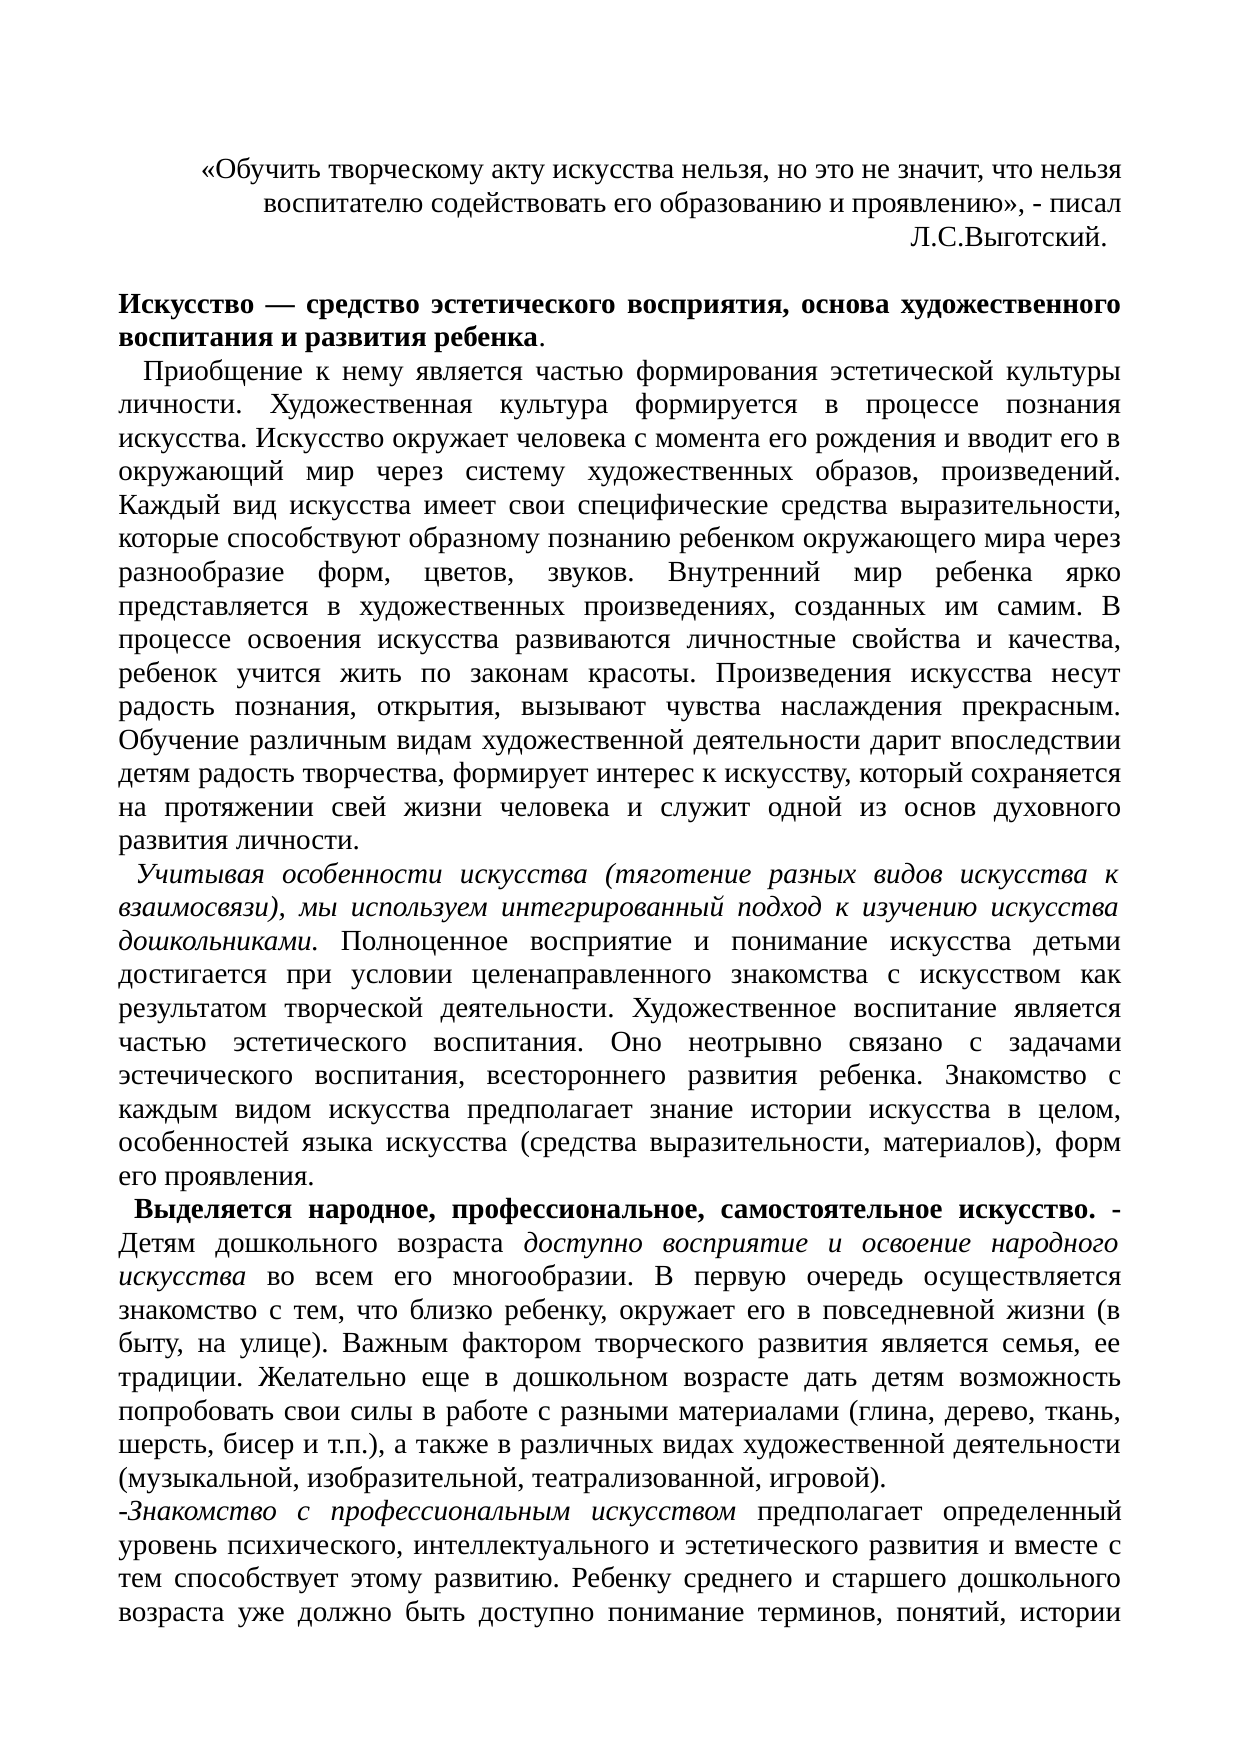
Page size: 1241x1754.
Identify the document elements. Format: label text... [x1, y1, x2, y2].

text Приобщение к нему является частью формирования эстетической культуры личности. Художественная культура формируется в процессе познания искусства. Искусство окружает человека с момента его рождения и вводит его в окружающий мир через систему художественных образов, произведений. Каждый вид искусства имеет свои специфические средства выразительности, которые способствуют образному познанию ребенком окружающего мира через разнообразие форм, цветов, звуков. Внутренний мир ребенка ярко представляется в художественных произведениях, созданных им самим. В процессе освоения искусства развиваются личностные свойства и качества, ребенок учится жить по законам красоты. Произведения искусства несут радость познания, открытия, вызывают чувства наслаждения прекрасным. Обучение различным видам художественной деятельности дарит впоследствии детям радость творчества, формирует интерес к искусству, который сохраняется на протяжении свей жизни человека и служит одной из основ духовного развития личности. [118, 353, 1122, 856]
text Выделяется народное, профессиональное, самостоятельное искусство. -Детям дошкольного возраста доступно восприятие и освоение народного искусства во всем его многообразии. В первую очередь осуществляется знакомство с тем, что близко ребенку, окружает его в повседневной жизни (в быту, на улице). Важным фактором творческого развития является семья, ее традиции. Желательно еще в дошкольном возрасте дать детям возможность попробовать свои силы в работе с разными материалами (глина, дерево, ткань, шерсть, бисер и т.п.), а также в различных видах художественной деятельности (музыкальной, изобразительной, театрализованной, игровой). [118, 1191, 1122, 1493]
text -Знакомство с профессиональным искусством предполагает определенный уровень психического, интеллектуального и эстетического развития и вместе с тем способствует этому развитию. Ребенку среднего и старшего дошкольного возраста уже должно быть доступно понимание терминов, понятий, истории [118, 1493, 1122, 1627]
text «Обучить творческому акту искусства нельзя, но это не значит, что нельзя воспитателю содействовать его образованию и проявлению», - писал Л.С.Выготский. [118, 152, 1122, 252]
text Учитывая особенности искусства (тяготение разных видов искусства к взаимосвязи), мы используем интегрированный подход к изучению искусства дошкольниками. Полноценное восприятие и понимание искусства детьми достигается при условии целенаправленного знакомства с искусством как результатом творческой деятельности. Художественное воспитание является частью эстетического воспитания. Оно неотрывно связано с задачами эстечического воспитания, всестороннего развития ребенка. Знакомство с каждым видом искусства предполагает знание истории искусства в целом, особенностей языка искусства (средства выразительности, материалов), форм его проявления. [118, 856, 1122, 1191]
text Искусство — средство эстетического восприятия, основа художественного воспитания и развития ребенка. [118, 286, 1122, 353]
